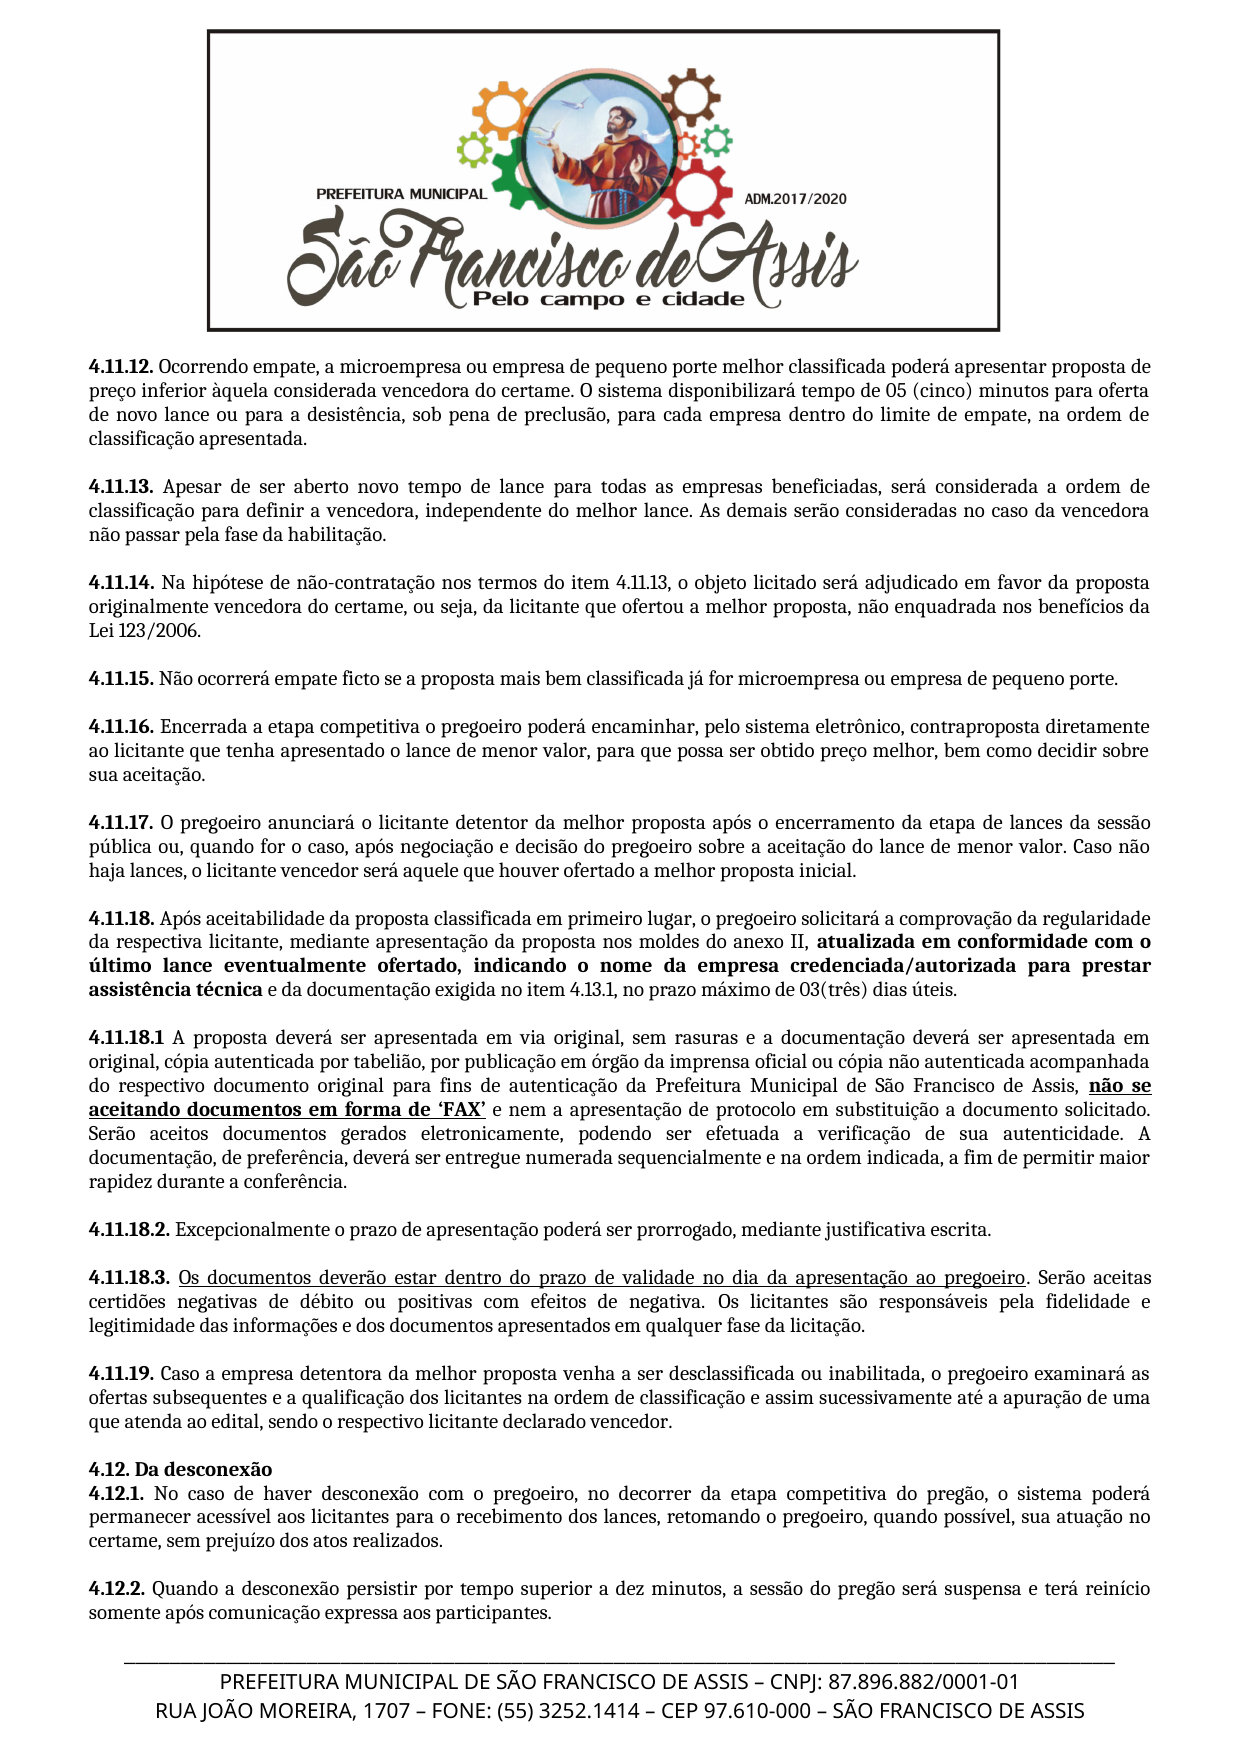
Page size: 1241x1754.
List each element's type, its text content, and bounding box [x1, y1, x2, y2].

text 4.11.18.2. Excepcionalmente o prazo de apresentação poderá ser prorrogado, mediante justificativa escrita. [89, 1218, 1152, 1242]
text 4.11.14. Na hipótese de não-contratação nos termos do item 4.11.13, o objeto licitado será adjudicado em favor da proposta originalmente vencedora do certame, ou seja, da licitante que ofertou a melhor proposta, não enquadrada nos benefícios da Lei 123/2006. [89, 571, 1152, 643]
text 4.11.16. Encerrada a etapa competitiva o pregoeiro poderá encaminhar, pelo sistema eletrônico, contraproposta diretamente ao licitante que tenha apresentado o lance de menor valor, para que possa ser obtido preço melhor, bem como decidir sobre sua aceitação. [89, 714, 1152, 786]
text 4.11.18.3. Os documentos deverão estar dentro do prazo de validade no dia da apresentação ao pregoeiro. Serão aceitas certidões negativas de débito ou positivas com efeitos de negativa. Os licitantes são responsáveis pela fidelidade e legitimidade das informações e dos documentos apresentados em qualquer fase da licitação. [89, 1266, 1152, 1337]
text 4.11.12. Ocorrendo empate, a microempresa ou empresa de pequeno porte melhor classificada poderá apresentar proposta de preço inferior àquela considerada vencedora do certame. O sistema disponibilizará tempo de 05 (cinco) minutos para oferta de novo lance ou para a desistência, sob pena de preclusão, para cada empresa dentro do limite de empate, na ordem de classificação apresentada. [89, 355, 1152, 451]
text 4.12.2. Quando a desconexão persistir por tempo superior a dez minutos, a sessão do pregão será suspensa e terá reinício somente após comunicação expressa aos participantes. [89, 1577, 1152, 1625]
text 4.11.15. Não ocorrerá empate ficto se a proposta mais bem classificada já for microempresa ou empresa de pequeno porte. [89, 667, 1152, 691]
text 4.11.17. O pregoeiro anunciará o licitante detentor da melhor proposta após o encerramento da etapa de lances da sessão pública ou, quando for o caso, após negociação e decisão do pregoeiro sobre a aceitação do lance de menor valor. Caso não haja lances, o licitante vencedor será aquele que houver ofertado a melhor proposta inicial. [89, 810, 1152, 882]
text 4.12.1. No caso de haver desconexão com o pregoeiro, no decorrer da etapa competitiva do pregão, o sistema poderá permanecer acessível aos licitantes para o recebimento dos lances, retomando o pregoeiro, quando possível, sua atuação no certame, sem prejuízo dos atos realizados. [89, 1481, 1152, 1553]
text 4.11.13. Apesar de ser aberto novo tempo de lance para todas as empresas beneficiadas, será considerada a ordem de classificação para definir a vencedora, independente do melhor lance. As demais serão consideradas no caso da vencedora não passar pela fase da habilitação. [89, 475, 1152, 547]
text 4.11.19. Caso a empresa detentora da melhor proposta venha a ser desclassificada ou inabilitada, o pregoeiro examinará as ofertas subsequentes e a qualificação dos licitantes na ordem de classificação e assim sucessivamente até a apuração de uma que atenda ao edital, sendo o respectivo licitante declarado vencedor. [89, 1361, 1152, 1433]
text 4.11.18. Após aceitabilidade da proposta classificada em primeiro lugar, o pregoeiro solicitará a comprovação da regularidade da respectiva licitante, mediante apresentação da proposta nos moldes do anexo II, atualizada em conformidade com o último lance eventualmente ofertado, indicando o nome da empresa credenciada/autorizada para prestar assistência técnica e da documentação exigida no item 4.13.1, no prazo máximo de 03(três) dias úteis. [89, 906, 1152, 1002]
text 4.11.18.1 A proposta deverá ser apresentada em via original, sem rasuras e a documentação deverá ser apresentada em original, cópia autenticada por tabelião, por publicação em órgão da imprensa oficial ou cópia não autenticada acompanhada do respectivo documento original para fins de autenticação da Prefeitura Municipal de São Francisco de Assis, não se aceitando documentos em forma de ‘FAX’ e nem a apresentação de protocolo em substituição a documento solicitado. Serão aceitos documentos gerados eletronicamente, podendo ser efetuada a verificação de sua autenticidade. A documentação, de preferência, deverá ser entregue numerada sequencialmente e na ordem indicada, a fim de permitir maior rapidez durante a conferência. [89, 1026, 1152, 1194]
text 4.12. Da desconexão [89, 1457, 1152, 1481]
